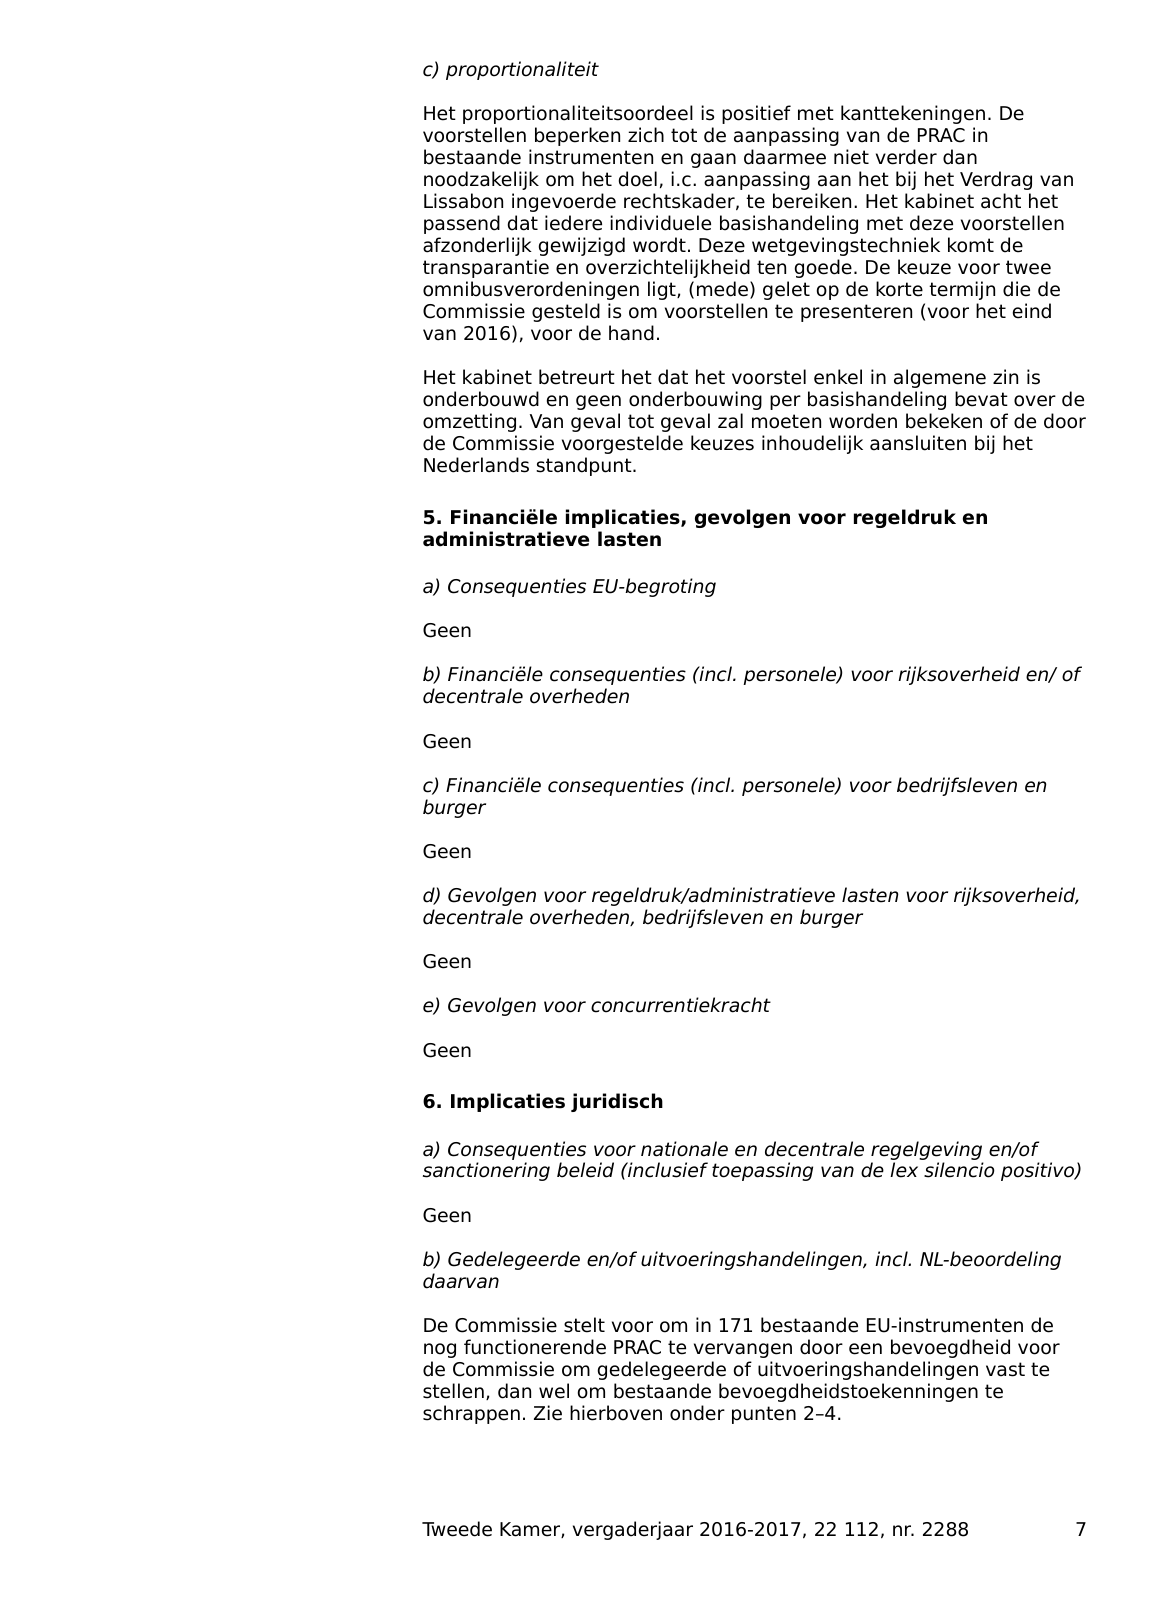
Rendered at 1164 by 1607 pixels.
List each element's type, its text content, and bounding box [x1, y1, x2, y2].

subtitle d) Gevolgen voor regeldruk/administratieve lasten voor rijksoverheid, decentrale overheden, bedrijfsleven en burger [422, 885, 1087, 929]
text Geen [422, 951, 1087, 973]
subtitle e) Gevolgen voor concurrentiekracht [422, 995, 1087, 1017]
text De Commissie stelt voor om in 171 bestaande EU-instrumenten de nog functionerende PRAC te vervangen door een bevoegdheid voor de Commissie om gedelegeerde of uitvoeringshandelingen vast te stellen, dan wel om bestaande bevoegdheidstoekenningen te schrappen. Zie hierboven onder punten 2–4. [422, 1315, 1087, 1425]
text Geen [422, 620, 1087, 642]
subtitle 5. Financiële implicaties, gevolgen voor regeldruk en administratieve lasten [422, 507, 1087, 551]
subtitle b) Gedelegeerde en/of uitvoeringshandelingen, incl. NL-beoordeling daarvan [422, 1249, 1087, 1293]
text Het proportionaliteitsoordeel is positief met kanttekeningen. De voorstellen beperken zich tot de aanpassing van de PRAC in bestaande instrumenten en gaan daarmee niet verder dan noodzakelijk om het doel, i.c. aanpassing aan het bij het Verdrag van Lissabon ingevoerde rechtskader, te bereiken. Het kabinet acht het passend dat iedere individuele basishandeling met deze voorstellen afzonderlijk gewijzigd wordt. Deze wetgevingstechniek komt de transparantie en overzichtelijkheid ten goede. De keuze voor twee omnibusverordeningen ligt, (mede) gelet op de korte termijn die de Commissie gesteld is om voorstellen te presenteren (voor het eind van 2016), voor de hand. [422, 103, 1087, 345]
subtitle 6. Implicaties juridisch [422, 1091, 1087, 1113]
subtitle c) Financiële consequenties (incl. personele) voor bedrijfsleven en burger [422, 775, 1087, 819]
subtitle a) Consequenties EU-begroting [422, 576, 1087, 598]
text Geen [422, 1204, 1087, 1227]
text Het kabinet betreurt het dat het voorstel enkel in algemene zin is onderbouwd en geen onderbouwing per basishandeling bevat over de omzetting. Van geval tot geval zal moeten worden bekeken of de door de Commissie voorgestelde keuzes inhoudelijk aansluiten bij het Nederlands standpunt. [422, 367, 1087, 477]
text Geen [422, 731, 1087, 752]
text Geen [422, 1039, 1087, 1061]
subtitle b) Financiële consequenties (incl. personele) voor rijksoverheid en/ of decentrale overheden [422, 664, 1087, 708]
subtitle a) Consequenties voor nationale en decentrale regelgeving en/of sanctionering beleid (inclusief toepassing van de lex silencio positivo) [422, 1138, 1087, 1182]
subtitle c) proportionaliteit [422, 59, 1087, 81]
text Geen [422, 841, 1087, 863]
